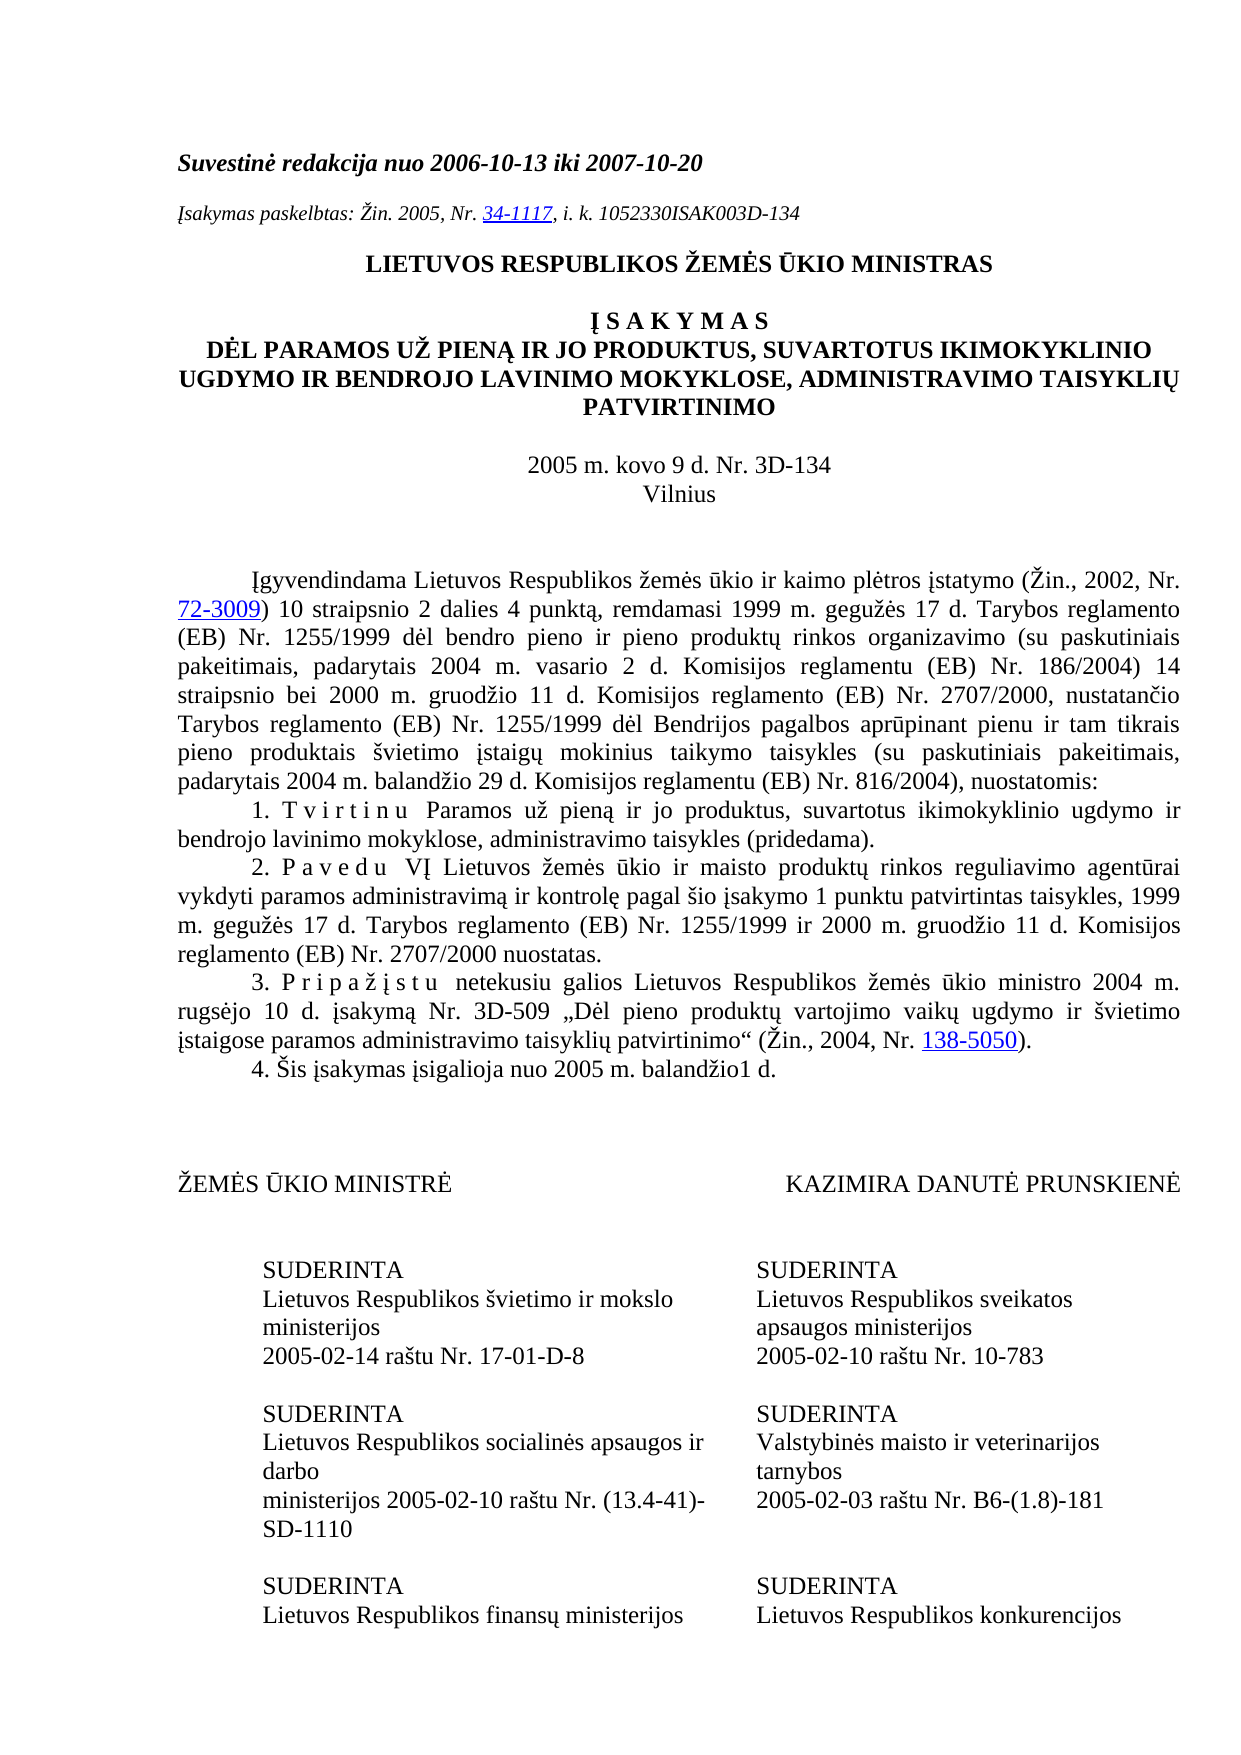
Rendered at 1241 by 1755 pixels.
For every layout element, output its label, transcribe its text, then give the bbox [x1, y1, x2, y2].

text 2005 m. kovo 9 d. Nr. 3D-134 [177, 450, 1181, 479]
table_cell SUDERINTA [177, 1399, 745, 1427]
text DĖL PARAMOS UŽ PIENĄ IR JO PRODUKTUS, SUVARTOTUS IKIMOKYKLINIO UGDYMO IR BENDROJO LAVINIMO MOKYKLOSE, ADMINISTRAVIMO TAISYKLIŲ PATVIRTINIMO [177, 335, 1181, 421]
table_header SUDERINTA Lietuvos Respublikos sveikatos apsaugos ministerijos 2005-02-10 raštu Nr. 10-783 [745, 1255, 1181, 1370]
text 2. Pavedu VĮ Lietuvos žemės ūkio ir maisto produktų rinkos reguliavimo agentūrai vykdyti paramos administravimą ir kontrolę pagal šio įsakymo 1 punktu patvirtintas taisykles, 1999 m. gegužės 17 d. Tarybos reglamento (EB) Nr. 1255/1999 ir 2000 m. gruodžio 11 d. Komisijos reglamento (EB) Nr. 2707/2000 nuostatas. [177, 852, 1181, 967]
text LIETUVOS RESPUBLIKOS ŽEMĖS ŪKIO MINISTRAS [177, 249, 1181, 277]
table_cell [177, 1543, 745, 1571]
table_cell SUDERINTA Valstybinės maisto ir veterinarijos tarnybos 2005-02-03 raštu Nr. B6-(1.8)-181 [745, 1399, 1181, 1542]
text Įgyvendindama Lietuvos Respublikos žemės ūkio ir kaimo plėtros įstatymo (Žin., 2002, Nr. 72-3009) 10 straipsnio 2 dalies 4 punktą, remdamasi 1999 m. gegužės 17 d. Tarybos reglamento (EB) Nr. 1255/1999 dėl bendro pieno ir pieno produktų rinkos organizavimo (su paskutiniais pakeitimais, padarytais 2004 m. vasario 2 d. Komisijos reglamentu (EB) Nr. 186/2004) 14 straipsnio bei 2000 m. gruodžio 11 d. Komisijos reglamento (EB) Nr. 2707/2000, nustatančio Tarybos reglamento (EB) Nr. 1255/1999 dėl Bendrijos pagalbos aprūpinant pienu ir tam tikrais pieno produktais švietimo įstaigų mokinius taikymo taisykles (su paskutiniais pakeitimais, padarytais 2004 m. balandžio 29 d. Komisijos reglamentu (EB) Nr. 816/2004), nuostatomis: [177, 565, 1181, 795]
table_cell [745, 1370, 963, 1399]
text 1. Tvirtinu Paramos už pieną ir jo produktus, suvartotus ikimokyklinio ugdymo ir bendrojo lavinimo mokyklose, administravimo taisykles (pridedama). [177, 795, 1181, 852]
table_cell SUDERINTA Lietuvos Respublikos konkurencijos [745, 1571, 1181, 1629]
table_cell [964, 1543, 1181, 1571]
table_header SUDERINTA [177, 1255, 745, 1284]
table_cell Lietuvos Respublikos socialinės apsaugos ir darbo [177, 1428, 745, 1485]
table_cell Lietuvos Respublikos finansų ministerijos [177, 1600, 745, 1629]
table_cell [964, 1370, 1181, 1399]
text ŽEMĖS ŪKIO MINISTRĖ KAZIMIRA DANUTĖ PRUNSKIENĖ [177, 1169, 1181, 1197]
table_cell [177, 1370, 745, 1399]
text Į S A K Y M A S [177, 306, 1181, 335]
table_cell [745, 1543, 963, 1571]
text 3. Pripažįstu netekusiu galios Lietuvos Respublikos žemės ūkio ministro 2004 m. rugsėjo 10 d. įsakymą Nr. 3D-509 „Dėl pieno produktų vartojimo vaikų ugdymo ir švietimo įstaigose paramos administravimo taisyklių patvirtinimo“ (Žin., 2004, Nr. 138-5050). [177, 967, 1181, 1054]
text Vilnius [177, 479, 1181, 507]
table_cell Lietuvos Respublikos švietimo ir mokslo ministerijos [177, 1284, 745, 1341]
table_cell ministerijos 2005-02-10 raštu Nr. (13.4-41)- SD-1110 [177, 1485, 745, 1542]
table_cell 2005-02-14 raštu Nr. 17-01-D-8 [177, 1341, 745, 1370]
text Įsakymas paskelbtas: Žin. 2005, Nr. 34-1117, i. k. 1052330ISAK003D-134 [177, 201, 1181, 224]
text 4. Šis įsakymas įsigalioja nuo 2005 m. balandžio1 d. [177, 1054, 1181, 1082]
table_cell SUDERINTA [177, 1571, 745, 1600]
text Suvestinė redakcija nuo 2006-10-13 iki 2007-10-20 [177, 148, 1181, 176]
